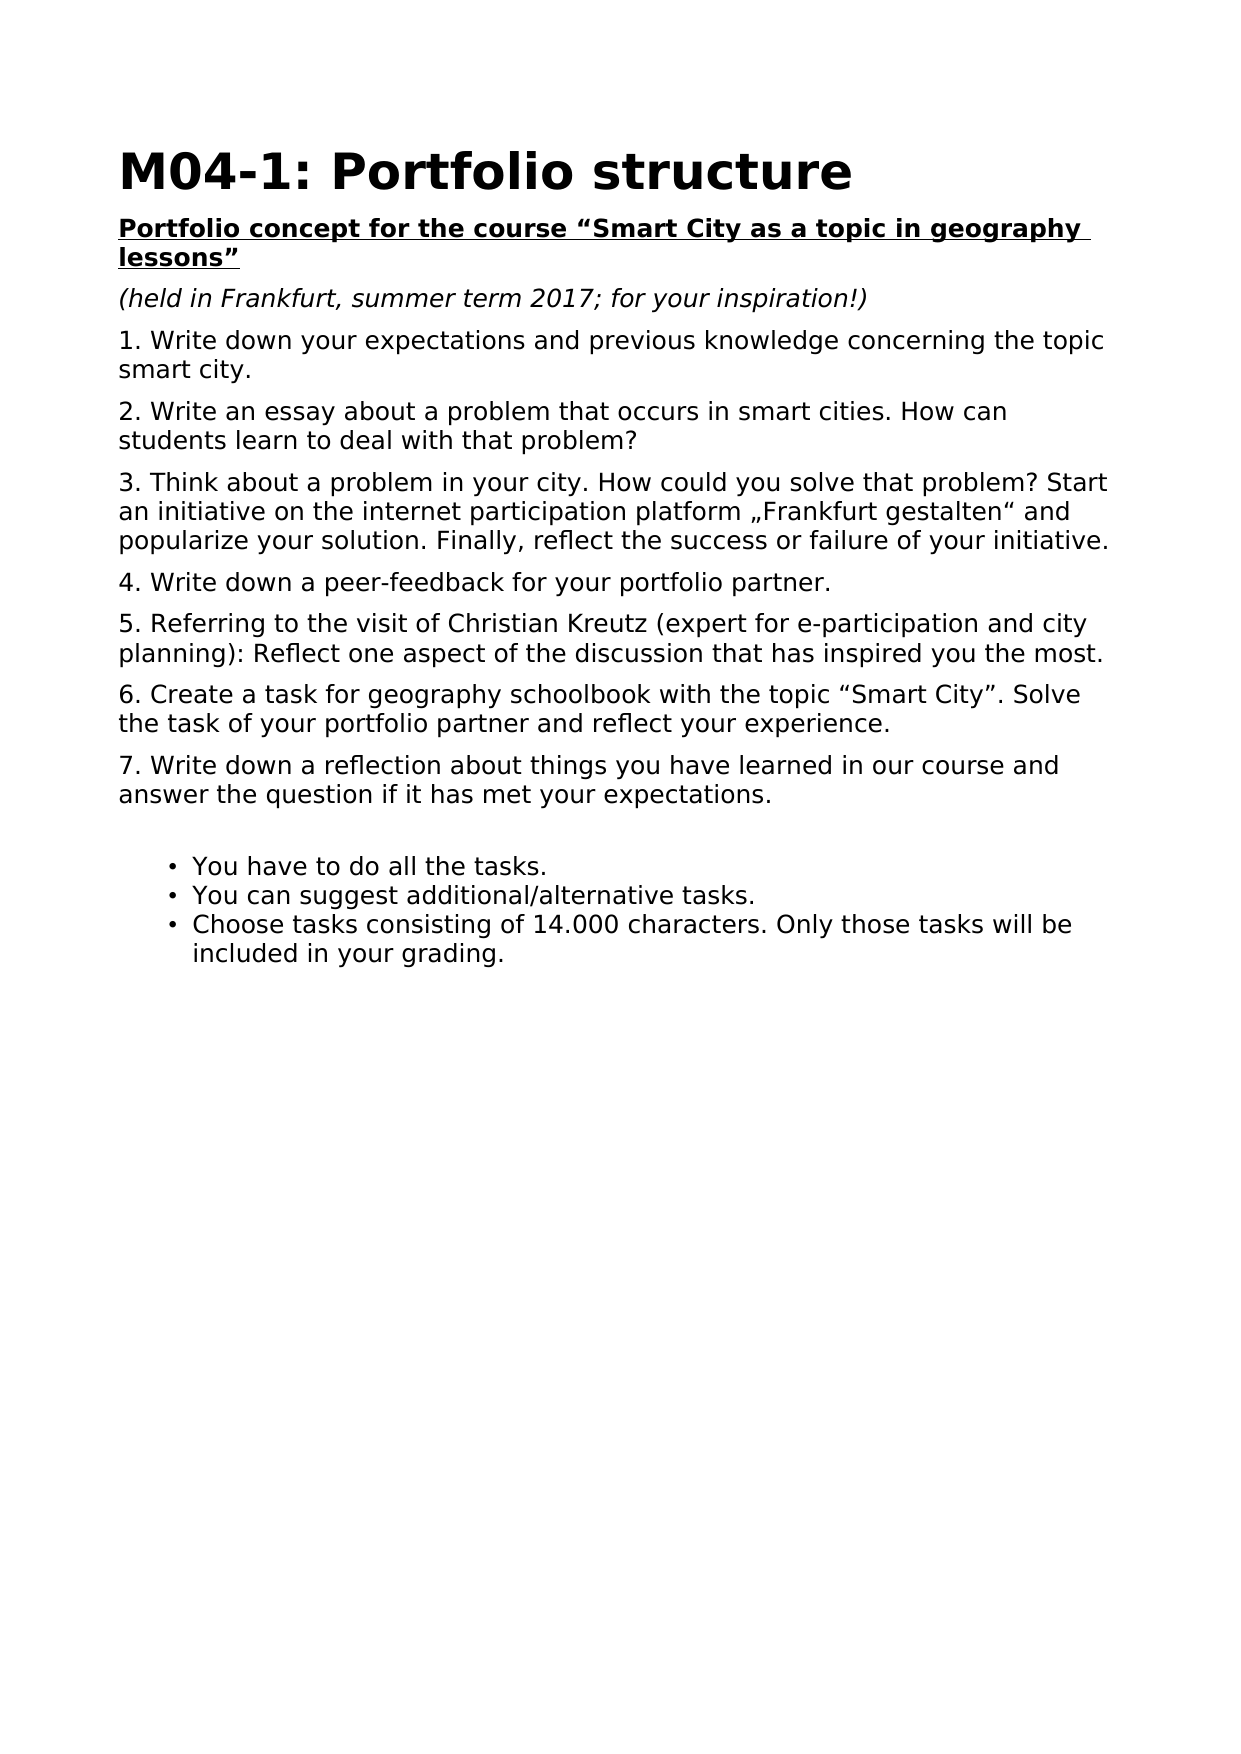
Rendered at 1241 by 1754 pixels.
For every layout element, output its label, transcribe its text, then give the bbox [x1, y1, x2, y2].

text 4. Write down a peer-feedback for your portfolio partner. [118, 568, 1122, 597]
list You have to do all the tasks. [177, 852, 1122, 881]
text 6. Create a task for geography schoolbook with the topic “Smart City”. Solve the task of your portfolio partner and reflect your experience. [118, 681, 1122, 739]
text 2. Write an essay about a problem that occurs in smart cities. How can students learn to deal with that problem? [118, 397, 1122, 456]
list Choose tasks consisting of 14.000 characters. Only those tasks will be included in your grading. [177, 910, 1122, 968]
subtitle M04-1: Portfolio structure [118, 143, 1122, 201]
list You can suggest additional/alternative tasks. [177, 881, 1122, 910]
text 7. Write down a reflection about things you have learned in our course and answer the question if it has met your expectations. [118, 751, 1122, 810]
text 5. Referring to the visit of Christian Kreutz (expert for e-participation and city planning): Reflect one aspect of the discussion that has inspired you the most. [118, 610, 1122, 668]
text 3. Think about a problem in your city. How could you solve that problem? Start an initiative on the internet participation platform „Frankfurt gestalten“ and popularize your solution. Finally, reflect the success or failure of your initiative. [118, 468, 1122, 556]
text 1. Write down your expectations and previous knowledge concerning the topic smart city. [118, 326, 1122, 385]
text Portfolio concept for the course “Smart City as a topic in geography lessons” [118, 214, 1122, 272]
text (held in Frankfurt, summer term 2017; for your inspiration!) [118, 285, 1122, 314]
